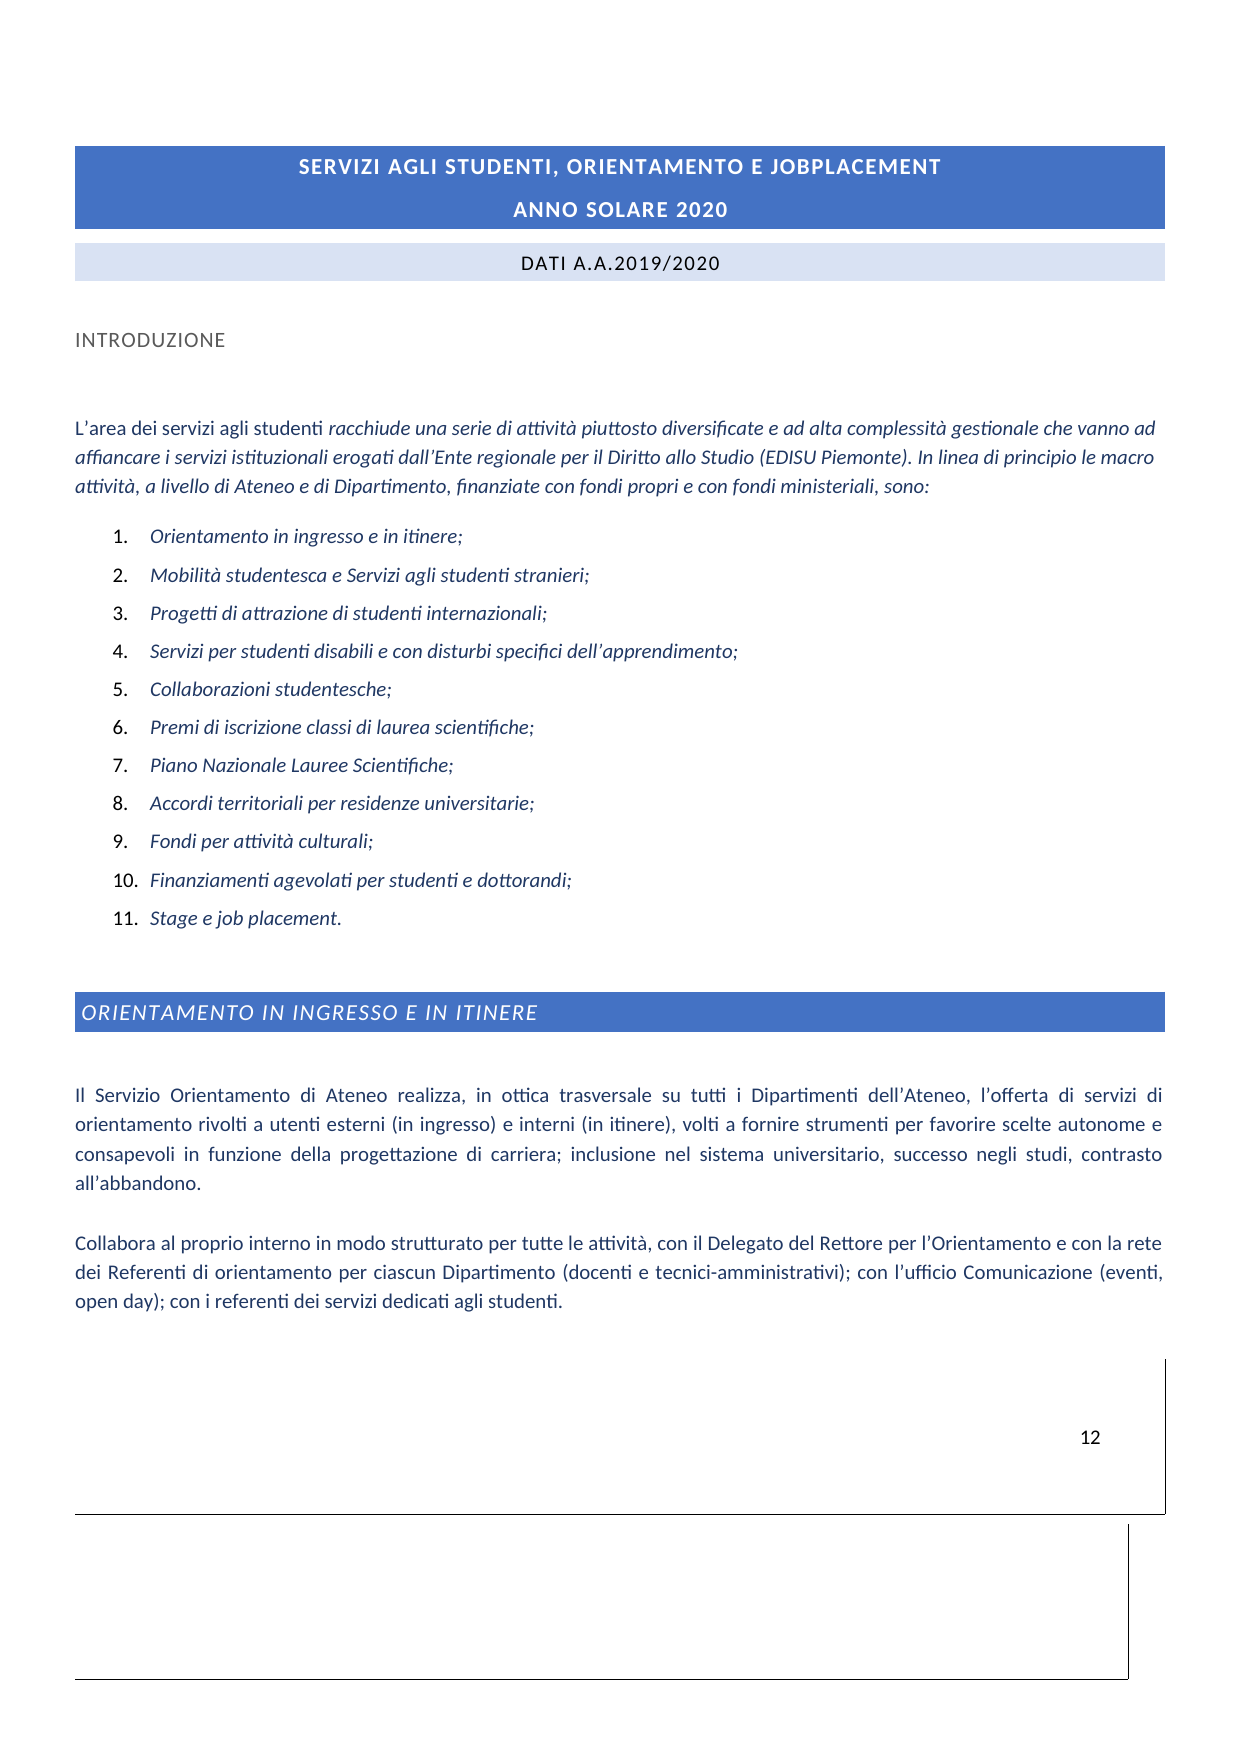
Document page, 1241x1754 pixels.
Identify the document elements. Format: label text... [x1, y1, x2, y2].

list Stage e job placement. [112, 905, 1165, 930]
list Finanziamenti agevolati per studenti e dottorandi; [112, 867, 1165, 892]
list Accordi territoriali per residenze universitarie; [112, 791, 1165, 816]
list Piano Nazionale Lauree Scientifiche; [112, 752, 1165, 778]
text Introduzione [75, 326, 1165, 353]
subtitle DATI A.A.2019/2020 [81, 250, 1159, 275]
text Collabora al proprio interno in modo strutturato per tutte le attività, con il Delegato del Rettore per l’Orientamento e con la rete dei Referenti di orientamento per ciascun Dipartimento (docenti e tecnici-amministrativi); con l’ufficio Comunicazione (eventi, open day); con i referenti dei servizi dedicati agli studenti. [75, 1230, 1165, 1314]
subtitle ANNO SOLARE 2020 [81, 188, 1159, 223]
subtitle SERVIZI AGLI STUDENTI, ORIENTAMENTO E JOBPLACEMENT [81, 152, 1159, 180]
list Fondi per attività culturali; [112, 829, 1165, 854]
text L’area dei servizi agli studenti racchiude una serie di attività piuttosto diversificate e ad alta complessità gestionale che vanno ad affiancare i servizi istituzionali erogati dall’Ente regionale per il Diritto allo Studio (EDISU Piemonte). In linea di principio le macro attività, a livello di Ateneo e di Dipartimento, finanziate con fondi propri e con fondi ministeriali, sono: [75, 415, 1165, 499]
subtitle Orientamento in ingresso E IN ITINERE [81, 998, 1159, 1026]
list Collaborazioni studentesche; [112, 676, 1165, 702]
list Progetti di attrazione di studenti internazionali; [112, 600, 1165, 625]
list Servizi per studenti disabili e con disturbi specifici dell’apprendimento; [112, 638, 1165, 663]
list Orientamento in ingresso e in itinere; [112, 524, 1165, 549]
text Il Servizio Orientamento di Ateneo realizza, in ottica trasversale su tutti i Dipartimenti dell’Ateneo, l’offerta di servizi di orientamento rivolti a utenti esterni (in ingresso) e interni (in itinere), volti a fornire strumenti per favorire scelte autonome e consapevoli in funzione della progettazione di carriera; inclusione nel sistema universitario, successo negli studi, contrasto all’abbandono. [75, 1082, 1165, 1195]
list Premi di iscrizione classi di laurea scientifiche; [112, 714, 1165, 740]
list Mobilità studentesca e Servizi agli studenti stranieri; [112, 562, 1165, 587]
